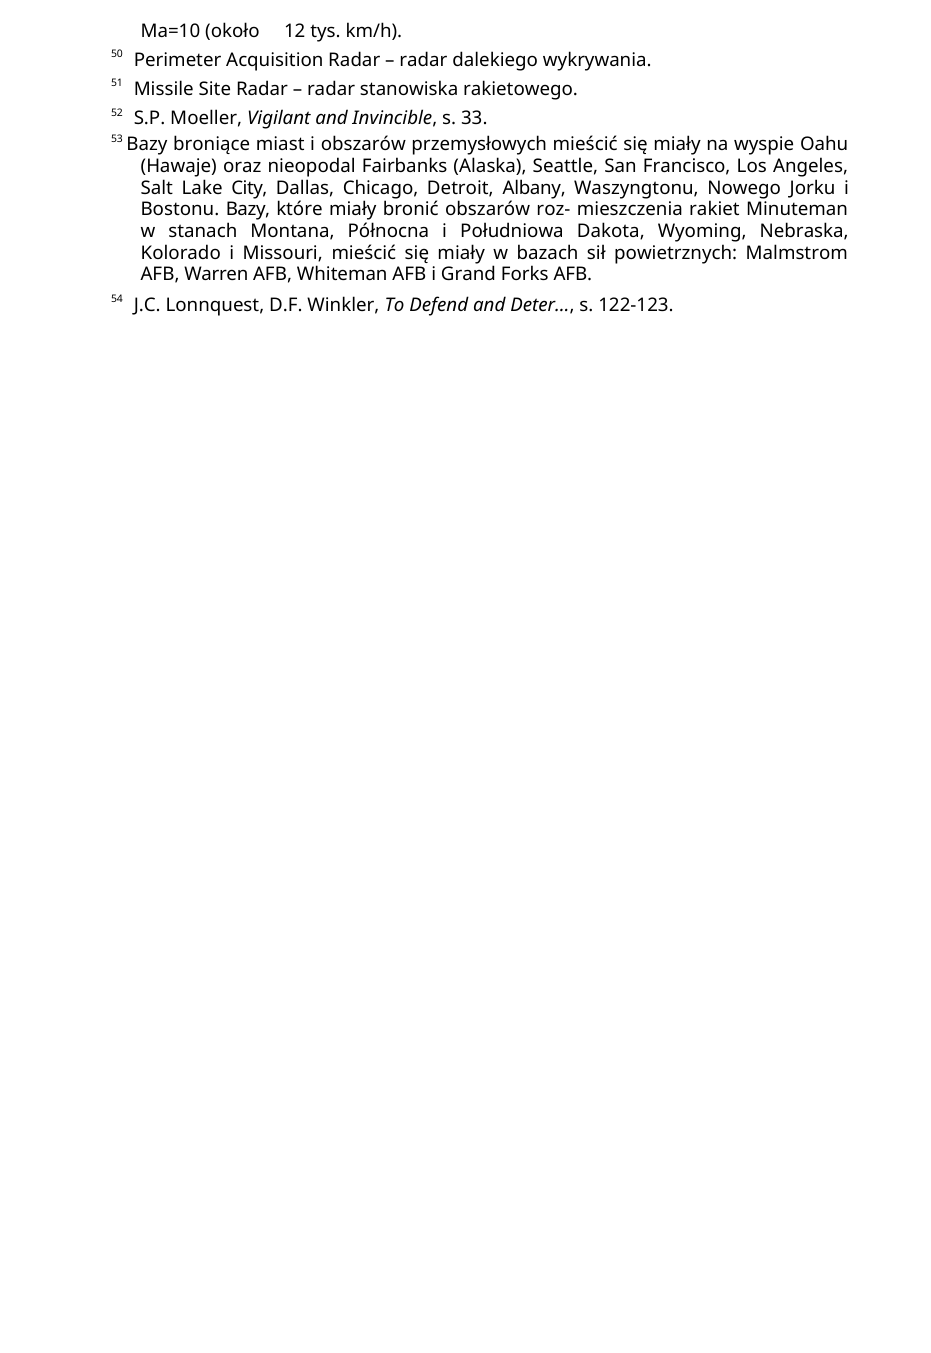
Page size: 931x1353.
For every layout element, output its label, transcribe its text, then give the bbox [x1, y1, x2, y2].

text Ma=10 (około 12 tys. km/h). [111, 19, 833, 42]
text 54 J.C. Lonnquest, D.F. Winkler, To Defend and Deter…, s. 122-123. [111, 291, 861, 317]
text 52 S.P. Moeller, Vigilant and Invincible, s. 33. [111, 104, 861, 130]
text 50 Perimeter Acquisition Radar – radar dalekiego wykrywania. [111, 46, 861, 72]
text 53 Bazy broniące miast i obszarów przemysłowych mieścić się miały na wyspie Oahu (Hawaje) oraz nieopodal Fairbanks (Alaska), Seattle, San Francisco, Los Angeles, Salt Lake City, Dallas, Chicago, Detroit, Albany, Waszyngtonu, Nowego Jorku i Bostonu. Bazy, które miały bronić obszarów roz- mieszczenia rakiet Minuteman w stanach Montana, Północna i Południowa Dakota, Wyoming, Nebraska, Kolorado i Missouri, mieścić się miały w bazach sił powietrznych: Malmstrom AFB, Warren AFB, Whiteman AFB i Grand Forks AFB. [111, 133, 849, 285]
text 51 Missile Site Radar – radar stanowiska rakietowego. [111, 75, 861, 101]
